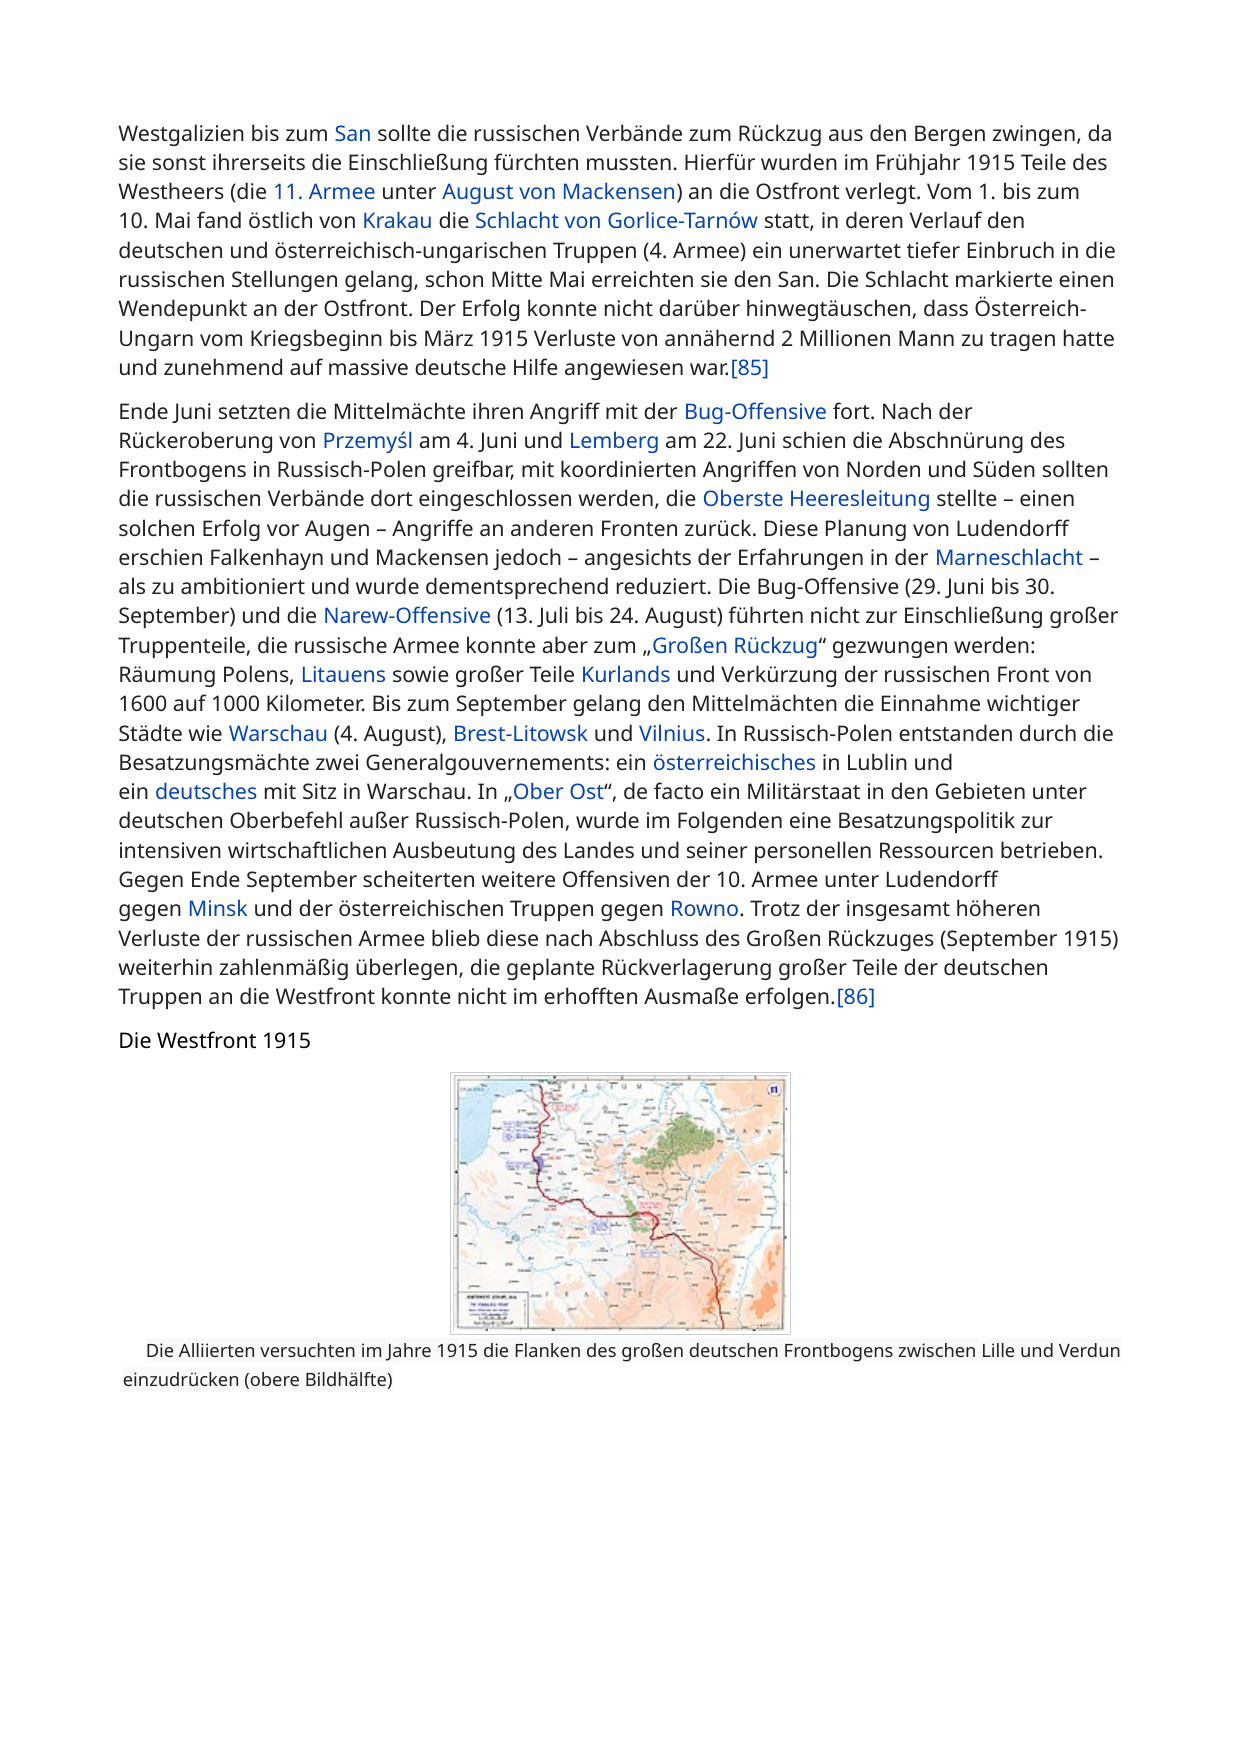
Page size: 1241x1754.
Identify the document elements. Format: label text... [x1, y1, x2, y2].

picture [453, 1075, 788, 1331]
text Die Alliierten versuchten im Jahre 1915 die Flanken des großen deutschen Frontbogens zwischen Lille und Verdun einzudrücken (obere Bildhälfte) [123, 1338, 1122, 1392]
subtitle Die Westfront 1915 [118, 1025, 1122, 1055]
text Ende Juni setzten die Mittelmächte ihren Angriff mit der Bug-Offensive fort. Nach der Rückeroberung von Przemyśl am 4. Juni und Lemberg am 22. Juni schien die Abschnürung des Frontbogens in Russisch-Polen greifbar, mit koordinierten Angriffen von Norden und Süden sollten die russischen Verbände dort eingeschlossen werden, die Oberste Heeresleitung stellte – einen solchen Erfolg vor Augen – Angriffe an anderen Fronten zurück. Diese Planung von Ludendorff erschien Falkenhayn und Mackensen jedoch – angesichts der Erfahrungen in der Marneschlacht – als zu ambitioniert und wurde dementsprechend reduziert. Die Bug-Offensive (29. Juni bis 30. September) und die Narew-Offensive (13. Juli bis 24. August) führten nicht zur Einschließung großer Truppenteile, die russische Armee konnte aber zum „Großen Rückzug“ gezwungen werden: Räumung Polens, Litauens sowie großer Teile Kurlands und Verkürzung der russischen Front von 1600 auf 1000 Kilometer. Bis zum September gelang den Mittelmächten die Einnahme wichtiger Städte wie Warschau (4. August), Brest-Litowsk und Vilnius. In Russisch-Polen entstanden durch die Besatzungsmächte zwei Generalgouvernements: ein österreichisches in Lublin und ein deutsches mit Sitz in Warschau. In „Ober Ost“, de facto ein Militärstaat in den Gebieten unter deutschen Oberbefehl außer Russisch-Polen, wurde im Folgenden eine Besatzungspolitik zur intensiven wirtschaftlichen Ausbeutung des Landes und seiner personellen Ressourcen betrieben. Gegen Ende September scheiterten weitere Offensiven der 10. Armee unter Ludendorff gegen Minsk und der österreichischen Truppen gegen Rowno. Trotz der insgesamt höheren Verluste der russischen Armee blieb diese nach Abschluss des Großen Rückzuges (September 1915) weiterhin zahlenmäßig überlegen, die geplante Rückverlagerung großer Teile der deutschen Truppen an die Westfront konnte nicht im erhofften Ausmaße erfolgen.[86] [118, 396, 1122, 1011]
text Westgalizien bis zum San sollte die russischen Verbände zum Rückzug aus den Bergen zwingen, da sie sonst ihrerseits die Einschließung fürchten mussten. Hierfür wurden im Frühjahr 1915 Teile des Westheers (die 11. Armee unter August von Mackensen) an die Ostfront verlegt. Vom 1. bis zum 10. Mai fand östlich von Krakau die Schlacht von Gorlice-Tarnów statt, in deren Verlauf den deutschen und österreichisch-ungarischen Truppen (4. Armee) ein unerwartet tiefer Einbruch in die russischen Stellungen gelang, schon Mitte Mai erreichten sie den San. Die Schlacht markierte einen Wendepunkt an der Ostfront. Der Erfolg konnte nicht darüber hinwegtäuschen, dass Österreich-Ungarn vom Kriegsbeginn bis März 1915 Verluste von annähernd 2 Millionen Mann zu tragen hatte und zunehmend auf massive deutsche Hilfe angewiesen war.[85] [118, 118, 1122, 382]
